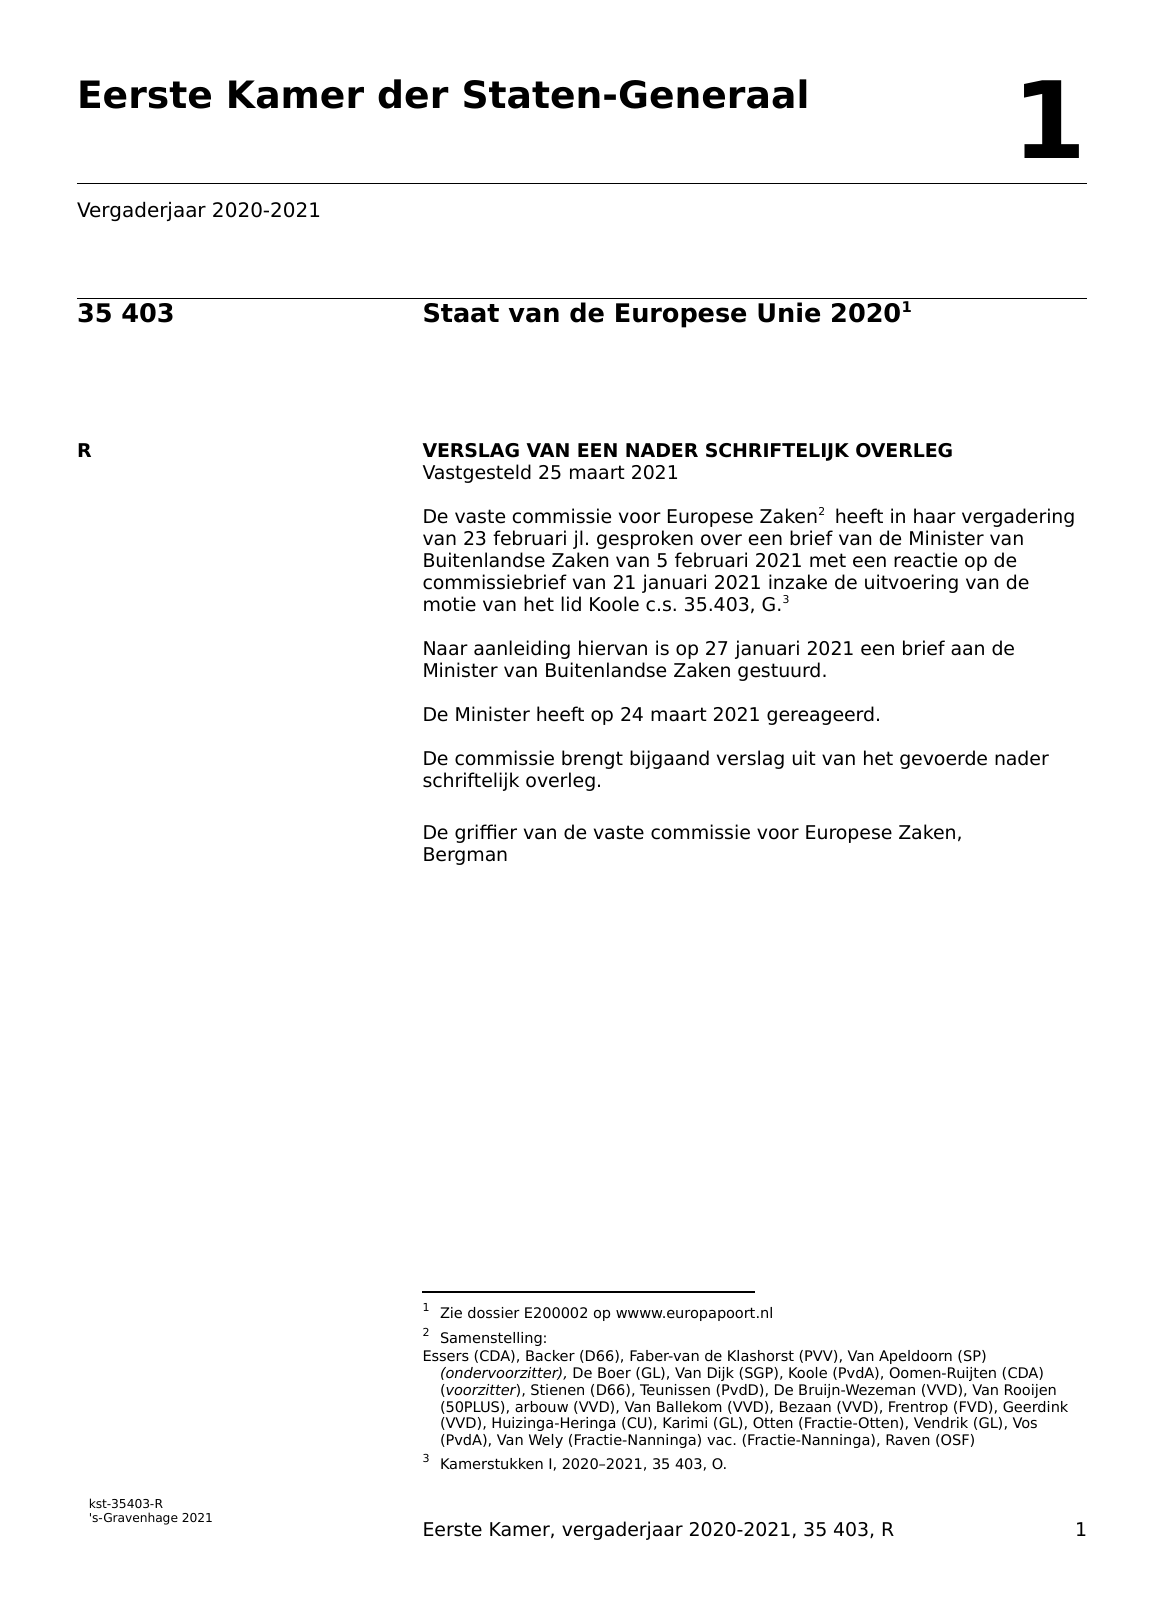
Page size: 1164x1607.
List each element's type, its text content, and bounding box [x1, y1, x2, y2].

text Samenstelling: [422, 1326, 1087, 1348]
table_cell Vergaderjaar 2020-2021 [77, 184, 1087, 298]
text kst-35403-R [88, 1497, 323, 1511]
text Kamerstukken I, 2020–2021, 35 403, O. [422, 1452, 1087, 1474]
text De Minister heeft op 24 maart 2021 gereageerd. [422, 704, 1087, 726]
text Essers (CDA), Backer (D66), Faber-van de Klashorst (PVV), Van Apeldoorn (SP) (ondervoorzitter), De Boer (GL), Van Dijk (SGP), Koole (PvdA), Oomen-Ruijten (CDA) (voorzitter), Stienen (D66), Teunissen (PvdD), De Bruijn-Wezeman (VVD), Van Rooijen (50PLUS), arbouw (VVD), Van Ballekom (VVD), Bezaan (VVD), Frentrop (FVD), Geerdink (VVD), Huizinga-Heringa (CU), Karimi (GL), Otten (Fractie-Otten), Vendrik (GL), Vos (PvdA), Van Wely (Fractie-Nanninga) vac. (Fractie-Nanninga), Raven (OSF) [422, 1348, 1087, 1449]
text 's-Gravenhage 2021 [88, 1511, 323, 1525]
text Zie dossier E200002 op wwww.europapoort.nl [422, 1301, 1087, 1323]
subtitle 35 403 Staat van de Europese Unie 2020 [77, 299, 1087, 329]
text Naar aanleiding hiervan is op 27 januari 2021 een brief aan de Minister van Buitenlandse Zaken gestuurd. [422, 638, 1087, 682]
text De commissie brengt bijgaand verslag uit van het gevoerde nader schriftelijk overleg. [422, 748, 1087, 792]
table_header 1 [886, 59, 1087, 183]
text De griffier van de vaste commissie voor Europese Zaken, Bergman [422, 822, 1087, 866]
subtitle R VERSLAG VAN EEN NADER SCHRIFTELIJK OVERLEG [77, 440, 1087, 462]
text De vaste commissie voor Europese Zaken heeft in haar vergadering van 23 februari jl. gesproken over een brief van de Minister van Buitenlandse Zaken van 5 februari 2021 met een reactie op de commissiebrief van 21 januari 2021 inzake de uitvoering van de motie van het lid Koole c.s. 35.403, G. [422, 506, 1087, 616]
text Vastgesteld 25 maart 2021 [422, 462, 1087, 484]
table_header Eerste Kamer der Staten-Generaal [77, 59, 886, 183]
